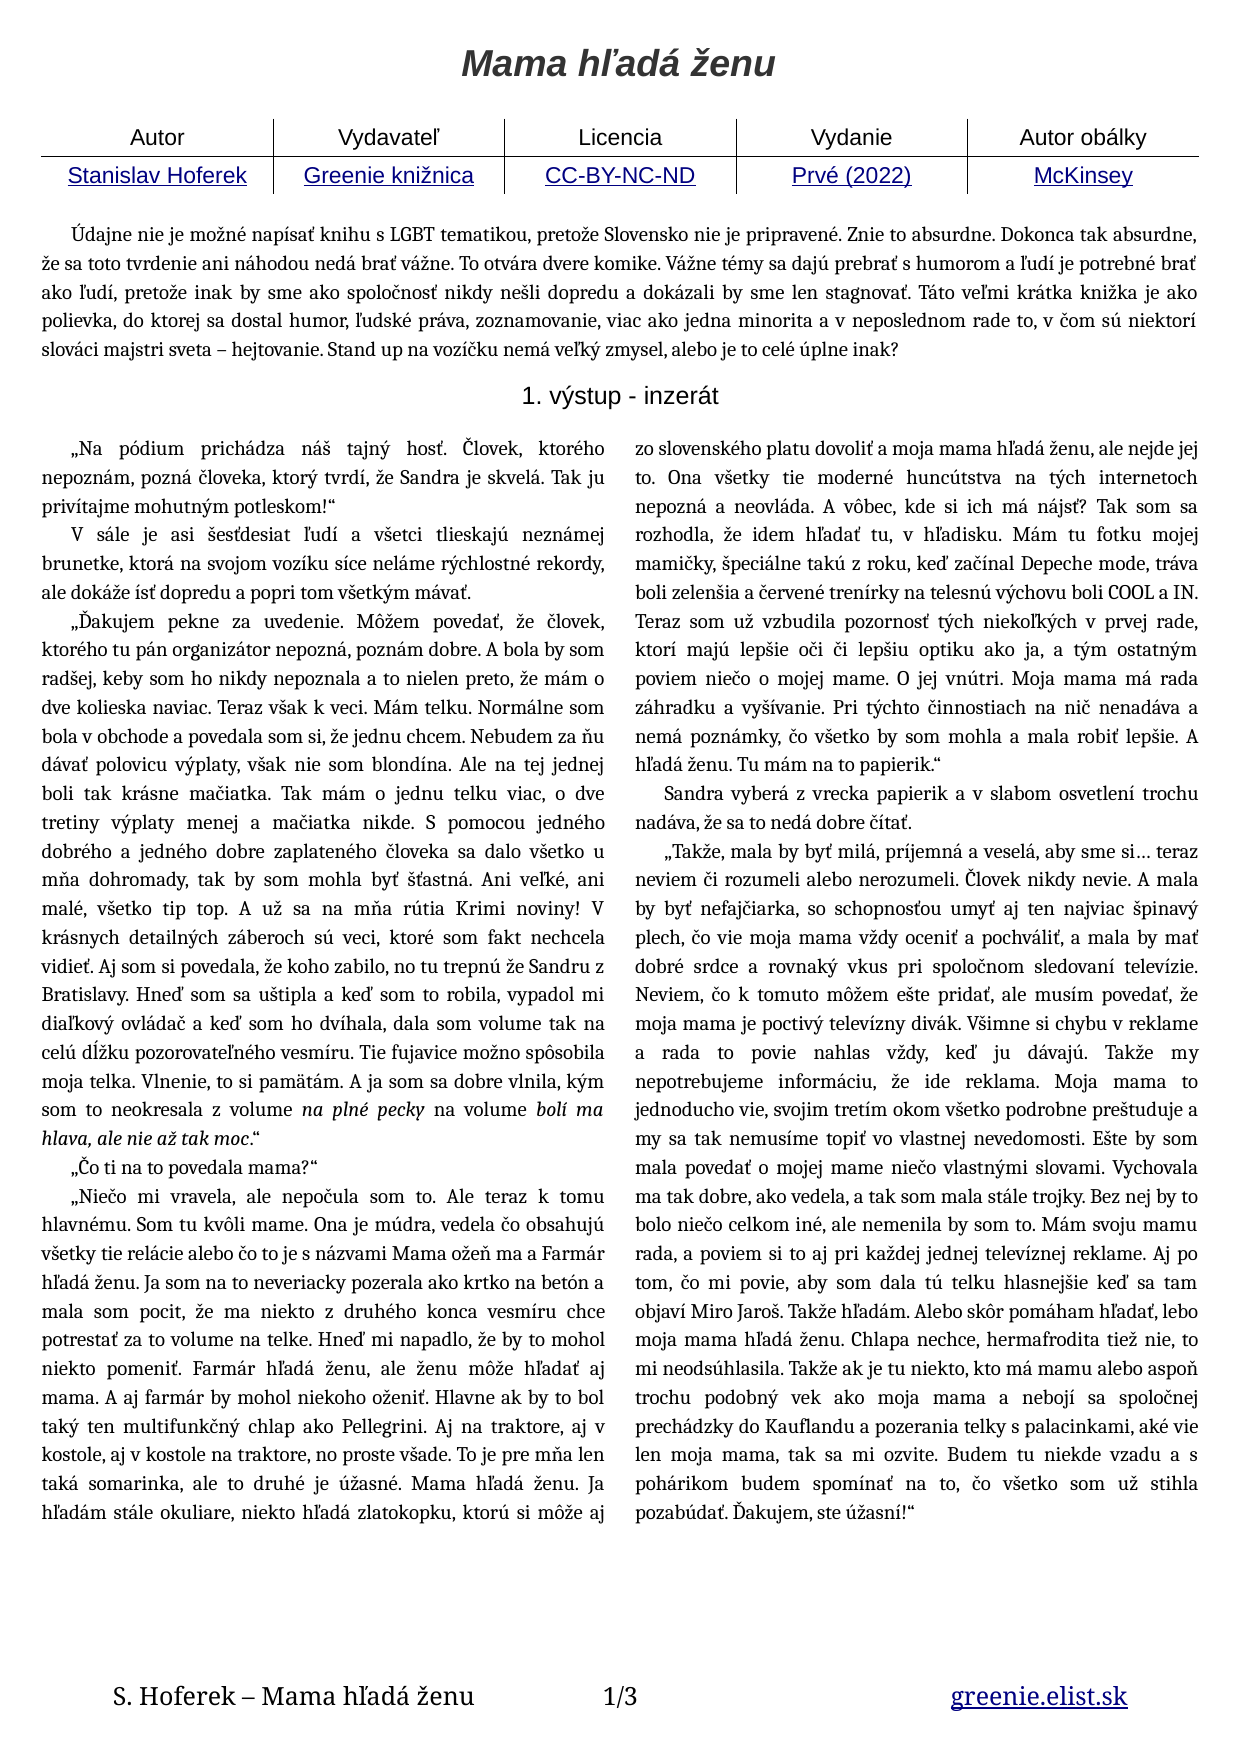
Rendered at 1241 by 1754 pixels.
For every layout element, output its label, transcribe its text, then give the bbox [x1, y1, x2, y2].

table_header Vydanie [737, 119, 967, 156]
text „Čo ti na to povedala mama?“ [41, 1156, 605, 1179]
text V sále je asi šesťdesiat ľudí a všetci tlieskajú neznámej brunetke, ktorá na svojom vozíku síce neláme rýchlostné rekordy, ale dokáže ísť dopredu a popri tom všetkým mávať. [41, 523, 605, 604]
table_header Licencia [505, 119, 736, 156]
text zo slovenského platu dovoliť a moja mama hľadá ženu, ale nejde jej to. Ona všetky tie moderné huncútstva na tých internetoch nepozná a neovláda. A vôbec, kde si ich má nájsť? Tak som sa rozhodla, že idem hľadať tu, v hľadisku. Mám tu fotku mojej mamičky, špeciálne takú z roku, keď začínal Depeche mode, tráva boli zelenšia a červené trenírky na telesnú výchovu boli COOL a IN. Teraz som už vzbudila pozornosť tých niekoľkých v prvej rade, ktorí majú lepšie oči či lepšiu optiku ako ja, a tým ostatným poviem niečo o mojej mame. O jej vnútri. Moja mama má rada záhradku a vyšívanie. Pri týchto činnostiach na nič nenadáva a nemá poznámky, čo všetko by som mohla a mala robiť lepšie. A hľadá ženu. Tu mám na to papierik.“ [635, 437, 1199, 777]
text „Na pódium prichádza náš tajný hosť. Človek, ktorého nepoznám, pozná človeka, ktorý tvrdí, že Sandra je skvelá. Tak ju privítajme mohutným potleskom!“ [41, 437, 605, 518]
text Údajne nie je možné napísať knihu s LGBT tematikou, pretože Slovensko nie je pripravené. Znie to absurdne. Dokonca tak absurdne, že sa toto tvrdenie ani náhodou nedá brať vážne. To otvára dvere komike. Vážne témy sa dajú prebrať s humorom a ľudí je potrebné brať ako ľudí, pretože inak by sme ako spoločnosť nikdy nešli dopredu a dokázali by sme len stagnovať. Táto veľmi krátka knižka je ako polievka, do ktorej sa dostal humor, ľudské práva, zoznamovanie, viac ako jedna minorita a v neposlednom rade to, v čom sú niektorí slováci majstri sveta – hejtovanie. Stand up na vozíčku nemá veľký zmysel, alebo je to celé úplne inak? [41, 223, 1199, 362]
table_header Vydavateľ [274, 119, 504, 156]
text „Ďakujem pekne za uvedenie. Môžem povedať, že človek, ktorého tu pán organizátor nepozná, poznám dobre. A bola by som radšej, keby som ho nikdy nepoznala a to nielen preto, že mám o dve kolieska naviac. Teraz však k veci. Mám telku. Normálne som bola v obchode a povedala som si, že jednu chcem. Nebudem za ňu dávať polovicu výplaty, však nie som blondína. Ale na tej jednej boli tak krásne mačiatka. Tak mám o jednu telku viac, o dve tretiny výplaty menej a mačiatka nikde. S pomocou jedného dobrého a jedného dobre zaplateného človeka sa dalo všetko u mňa dohromady, tak by som mohla byť šťastná. Ani veľké, ani malé, všetko tip top. A už sa na mňa rútia Krimi noviny! V krásnych detailných záberoch sú veci, ktoré som fakt nechcela vidieť. Aj som si povedala, že koho zabilo, no tu trepnú že Sandru z Bratislavy. Hneď som sa uštipla a keď som to robila, vypadol mi diaľkový ovládač a keď som ho dvíhala, dala som volume tak na celú dĺžku pozorovateľného vesmíru. Tie fujavice možno spôsobila moja telka. Vlnenie, to si pamätám. A ja som sa dobre vlnila, kým som to neokresala z volume na plné pecky na volume bolí ma hlava, ale nie až tak moc.“ [41, 609, 605, 1151]
subtitle 1. výstup - inzerát [41, 381, 1199, 410]
table_header Autor [41, 119, 273, 156]
text Sandra vyberá z vrecka papierik a v slabom osvetlení trochu nadáva, že sa to nedá dobre čítať. [635, 782, 1199, 834]
table_cell CC-BY-NC-ND [505, 157, 736, 194]
table_cell Greenie knižnica [274, 157, 504, 194]
table_cell Stanislav Hoferek [41, 157, 273, 194]
text „Niečo mi vravela, ale nepočula som to. Ale teraz k tomu hlavnému. Som tu kvôli mame. Ona je múdra, vedela čo obsahujú všetky tie relácie alebo čo to je s názvami Mama ožeň ma a Farmár hľadá ženu. Ja som na to neveriacky pozerala ako krtko na betón a mala som pocit, že ma niekto z druhého konca vesmíru chce potrestať za to volume na telke. Hneď mi napadlo, že by to mohol niekto pomeniť. Farmár hľadá ženu, ale ženu môže hľadať aj mama. A aj farmár by mohol niekoho oženiť. Hlavne ak by to bol taký ten multifunkčný chlap ako Pellegrini. Aj na traktore, aj v kostole, aj v kostole na traktore, no proste všade. To je pre mňa len taká somarinka, ale to druhé je úžasné. Mama hľadá ženu. Ja hľadám stále okuliare, niekto hľadá zlatokopku, ktorú si môže aj [41, 1184, 605, 1524]
text „Takže, mala by byť milá, príjemná a veselá, aby sme si… teraz neviem či rozumeli alebo nerozumeli. Človek nikdy nevie. A mala by byť nefajčiarka, so schopnosťou umyť aj ten najviac špinavý plech, čo vie moja mama vždy oceniť a pochváliť, a mala by mať dobré srdce a rovnaký vkus pri spoločnom sledovaní televízie. Neviem, čo k tomuto môžem ešte pridať, ale musím povedať, že moja mama je poctivý televízny divák. Všimne si chybu v reklame a rada to povie nahlas vždy, keď ju dávajú. Takže my nepotrebujeme informáciu, že ide reklama. Moja mama to jednoducho vie, svojim tretím okom všetko podrobne preštuduje a my sa tak nemusíme topiť vo vlastnej nevedomosti. Ešte by som mala povedať o mojej mame niečo vlastnými slovami. Vychovala ma tak dobre, ako vedela, a tak som mala stále trojky. Bez nej by to bolo niečo celkom iné, ale nemenila by som to. Mám svoju mamu rada, a poviem si to aj pri každej jednej televíznej reklame. Aj po tom, čo mi povie, aby som dala tú telku hlasnejšie keď sa tam objaví Miro Jaroš. Takže hľadám. Alebo skôr pomáham hľadať, lebo moja mama hľadá ženu. Chlapa nechce, hermafrodita tiež nie, to mi neodsúhlasila. Takže ak je tu niekto, kto má mamu alebo aspoň trochu podobný vek ako moja mama a nebojí sa spoločnej prechádzky do Kauflandu a pozerania telky s palacinkami, aké vie len moja mama, tak sa mi ozvite. Budem tu niekde vzadu a s pohárikom budem spomínať na to, čo všetko som už stihla pozabúdať. Ďakujem, ste úžasní!“ [635, 839, 1199, 1524]
table_cell McKinsey [968, 157, 1199, 194]
subtitle Mama hľadá ženu [41, 41, 1199, 84]
table_cell Prvé (2022) [737, 157, 967, 194]
table_header Autor obálky [968, 119, 1199, 156]
